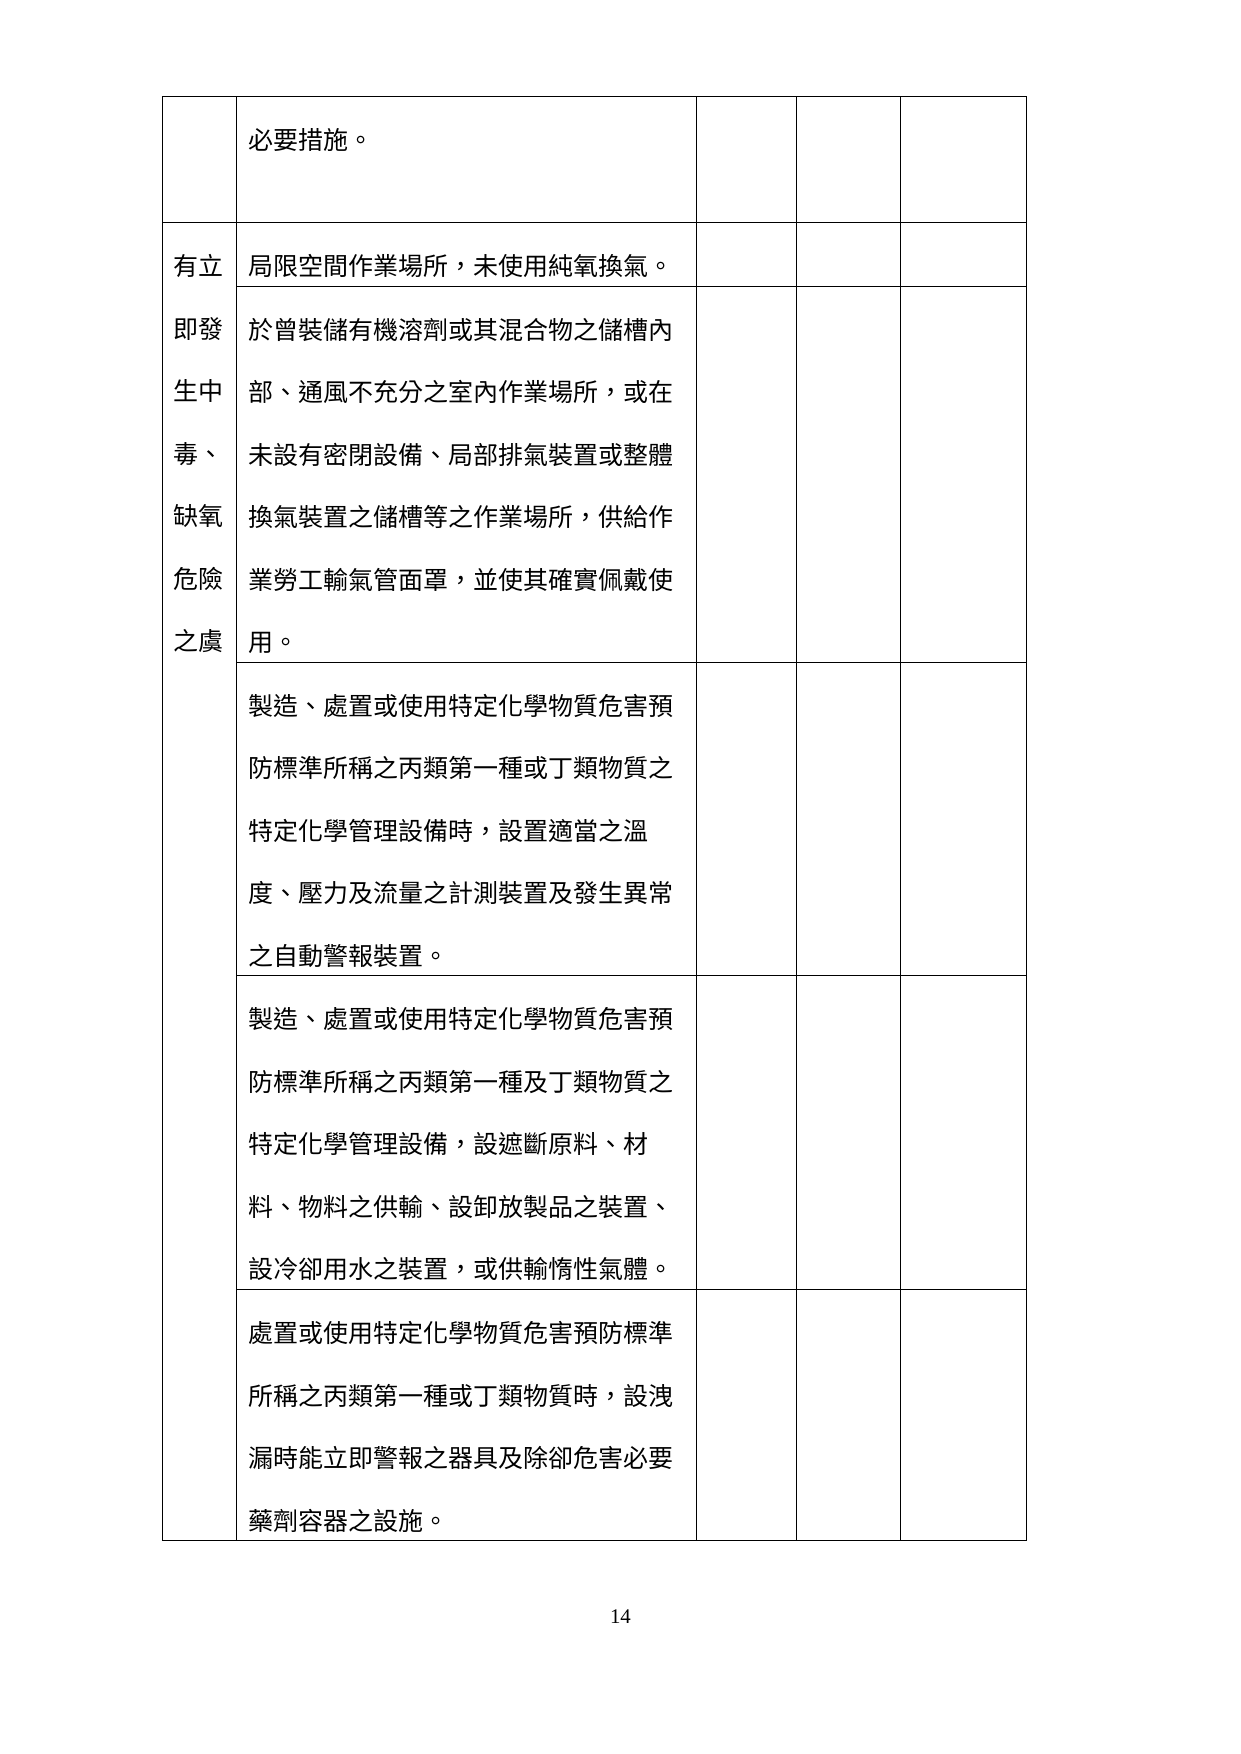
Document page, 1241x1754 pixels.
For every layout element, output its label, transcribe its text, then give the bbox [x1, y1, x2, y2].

table_cell 有立即發生中毒、缺氧危險之虞 [163, 223, 236, 1540]
table_cell [901, 976, 1026, 1289]
table_cell [901, 223, 1026, 286]
table_cell 製造、處置或使用特定化學物質危害預防標準所稱之丙類第一種或丁類物質之特定化學管理設備時，設置適當之溫度、壓力及流量之計測裝置及發生異常之自動警報裝置。 [237, 663, 696, 975]
table_cell 於曾裝儲有機溶劑或其混合物之儲槽內部、通風不充分之室內作業場所，或在未設有密閉設備、局部排氣裝置或整體換氣裝置之儲槽等之作業場所，供給作業勞工輸氣管面罩，並使其確實佩戴使用。 [237, 287, 696, 662]
table_cell [697, 976, 796, 1289]
table_cell [797, 287, 900, 662]
table_cell [901, 97, 1026, 222]
table_cell [797, 1290, 900, 1540]
table_cell [901, 287, 1026, 662]
table_cell [797, 223, 900, 286]
table_cell [797, 97, 900, 222]
table_cell [697, 287, 796, 662]
table_cell [697, 663, 796, 975]
table_cell 處置或使用特定化學物質危害預防標準所稱之丙類第一種或丁類物質時，設洩漏時能立即警報之器具及除卻危害必要藥劑容器之設施。 [237, 1290, 696, 1540]
table_cell 局限空間作業場所，未使用純氧換氣。 [237, 223, 696, 286]
table_cell [163, 97, 236, 222]
table_cell 製造、處置或使用特定化學物質危害預防標準所稱之丙類第一種及丁類物質之特定化學管理設備，設遮斷原料、材料、物料之供輸、設卸放製品之裝置、設冷卻用水之裝置，或供輸惰性氣體。 [237, 976, 696, 1289]
table_cell [697, 97, 796, 222]
table_cell [901, 1290, 1026, 1540]
table_cell [697, 223, 796, 286]
table_cell [797, 976, 900, 1289]
table_cell 必要措施。 [237, 97, 696, 222]
table_cell [697, 1290, 796, 1540]
table_cell [901, 663, 1026, 975]
table_cell [797, 663, 900, 975]
